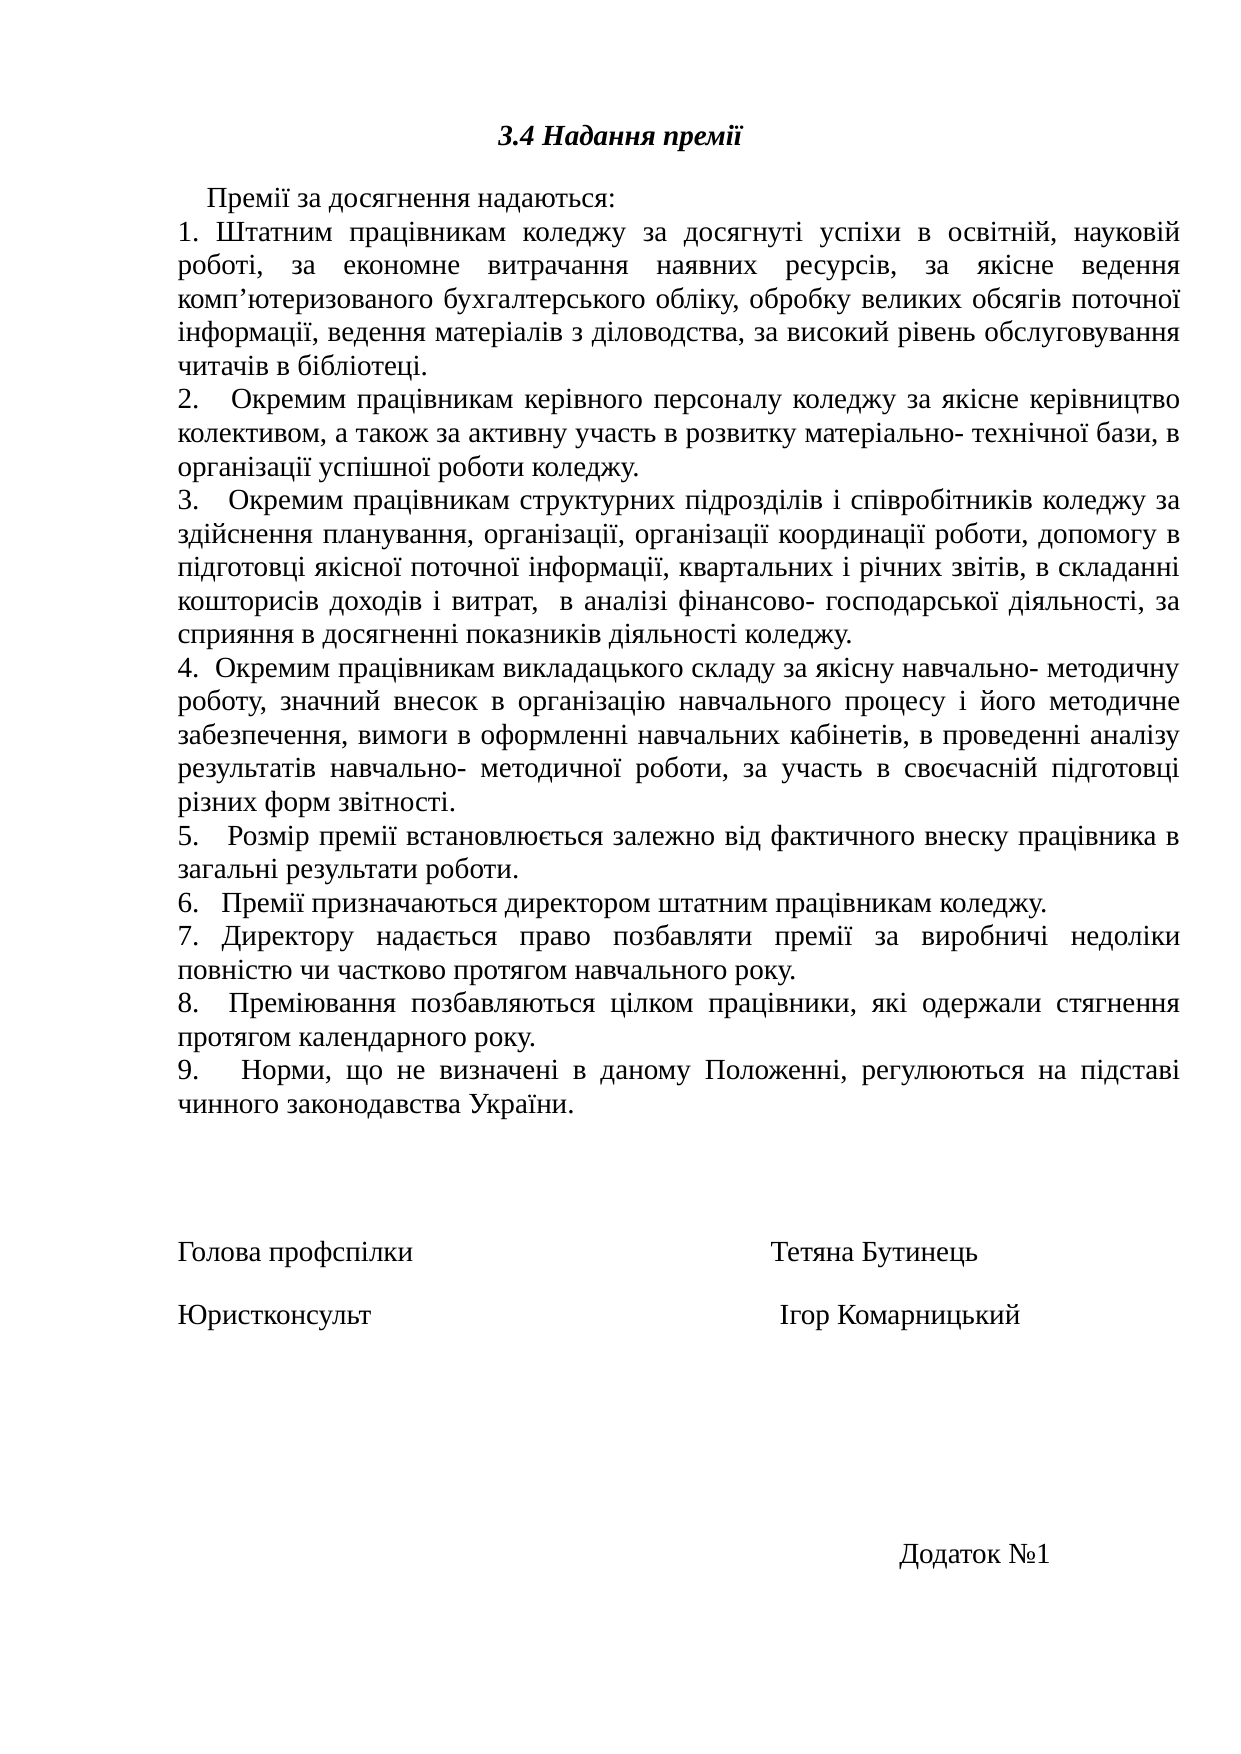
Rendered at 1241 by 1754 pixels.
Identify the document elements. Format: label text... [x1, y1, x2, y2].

text Голова профспілки Тетяна Бутинець [177, 1234, 1181, 1268]
text Додаток №1 [177, 1536, 1181, 1570]
text 3. Окремим працівникам структурних підрозділів і співробітників коледжу за здійснення планування, організації, організації координації роботи, допомогу в підготовці якісної поточної інформації, квартальних і річних звітів, в складанні кошторисів доходів і витрат, в аналізі фінансово- господарської діяльності, за сприяння в досягненні показників діяльності коледжу. [177, 482, 1181, 650]
text 1. Штатним працівникам коледжу за досягнуті успіхи в освітній, науковій роботі, за економне витрачання наявних ресурсів, за якісне ведення комп’ютеризованого бухгалтерського обліку, обробку великих обсягів поточної інформації, ведення матеріалів з діловодства, за високий рівень обслуговування читачів в бібліотеці. [177, 214, 1181, 382]
text Премії за досягнення надаються: [177, 180, 1181, 214]
text 6. Премії призначаються директором штатним працівникам коледжу. [177, 885, 1181, 918]
text 8. Преміювання позбавляються цілком працівники, які одержали стягнення протягом календарного року. [177, 985, 1181, 1052]
text 2. Окремим працівникам керівного персоналу коледжу за якісне керівництво колективом, а також за активну участь в розвитку матеріально- технічної бази, в організації успішної роботи коледжу. [177, 382, 1181, 482]
text 4. Окремим працівникам викладацького складу за якісну навчально- методичну роботу, значний внесок в організацію навчального процесу і його методичне забезпечення, вимоги в оформленні навчальних кабінетів, в проведенні аналізу результатів навчально- методичної роботи, за участь в своєчасній підготовці різних форм звітності. [177, 650, 1181, 818]
text 3.4 Надання премії [177, 118, 1181, 152]
text 9. Норми, що не визначені в даному Положенні, регулюються на підставі чинного законодавства України. [177, 1052, 1181, 1119]
text 7. Директору надається право позбавляти премії за виробничі недоліки повністю чи частково протягом навчального року. [177, 918, 1181, 985]
text Юристконсульт Ігор Комарницький [177, 1297, 1181, 1330]
text 5. Розмір премії встановлюється залежно від фактичного внеску працівника в загальні результати роботи. [177, 818, 1181, 885]
